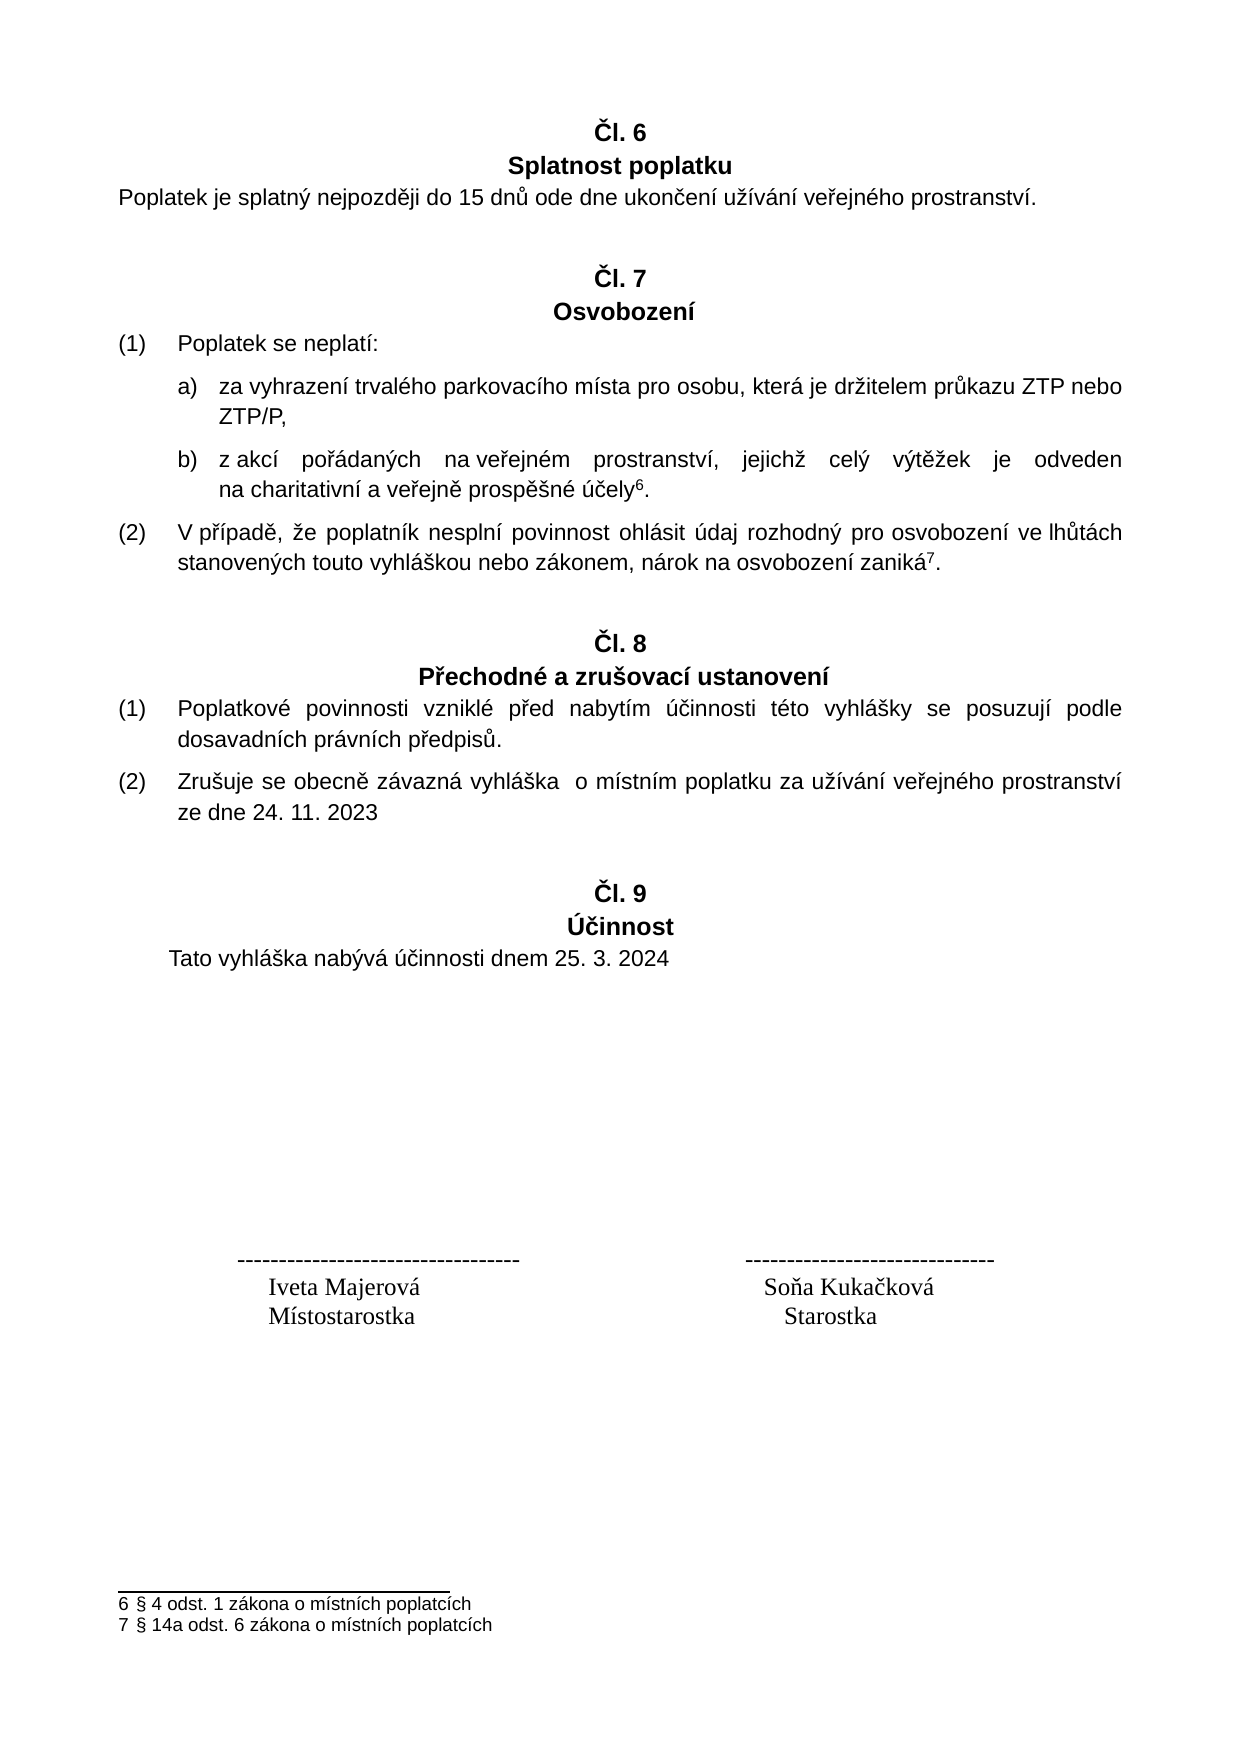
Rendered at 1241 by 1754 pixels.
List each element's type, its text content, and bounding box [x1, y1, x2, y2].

subtitle Čl. 8 Přechodné a zrušovací ustanovení [118, 629, 1122, 691]
list § 14a odst. 6 zákona o místních poplatcích [118, 1614, 1122, 1635]
list Zrušuje se obecně závazná vyhláška o místním poplatku za užívání veřejného prostranství ze dne 24. 11. 2023 [118, 768, 1122, 825]
subtitle Čl. 9 Účinnost [118, 879, 1122, 941]
subtitle Čl. 6 Splatnost poplatku [118, 118, 1122, 180]
list V případě, že poplatník nesplní povinnost ohlásit údaj rozhodný pro osvobození ve lhůtách stanovených touto vyhláškou nebo zákonem, nárok na osvobození zaniká. [118, 519, 1122, 576]
text Místostarostka Starostka [118, 1301, 1122, 1330]
text ---------------------------------- ------------------------------ [118, 1244, 1122, 1272]
list z akcí pořádaných na veřejném prostranství, jejichž celý výtěžek je odveden na charitativní a veřejně prospěšné účely. [177, 446, 1122, 503]
text Iveta Majerová Soňa Kukačková [118, 1272, 1122, 1301]
list § 4 odst. 1 zákona o místních poplatcích [118, 1592, 1122, 1614]
list Poplatkové povinnosti vzniklé před nabytím účinnosti této vyhlášky se posuzují podle dosavadních právních předpisů. [118, 695, 1122, 752]
list za vyhrazení trvalého parkovacího místa pro osobu, která je držitelem průkazu ZTP nebo ZTP/P, [177, 373, 1122, 430]
text Poplatek je splatný nejpozději do 15 dnů ode dne ukončení užívání veřejného prostranství. [118, 184, 1122, 211]
list Poplatek se neplatí: [118, 330, 1122, 357]
text Tato vyhláška nabývá účinnosti dnem 25. 3. 2024 [118, 945, 1122, 971]
subtitle Čl. 7 Osvobození [118, 264, 1122, 326]
